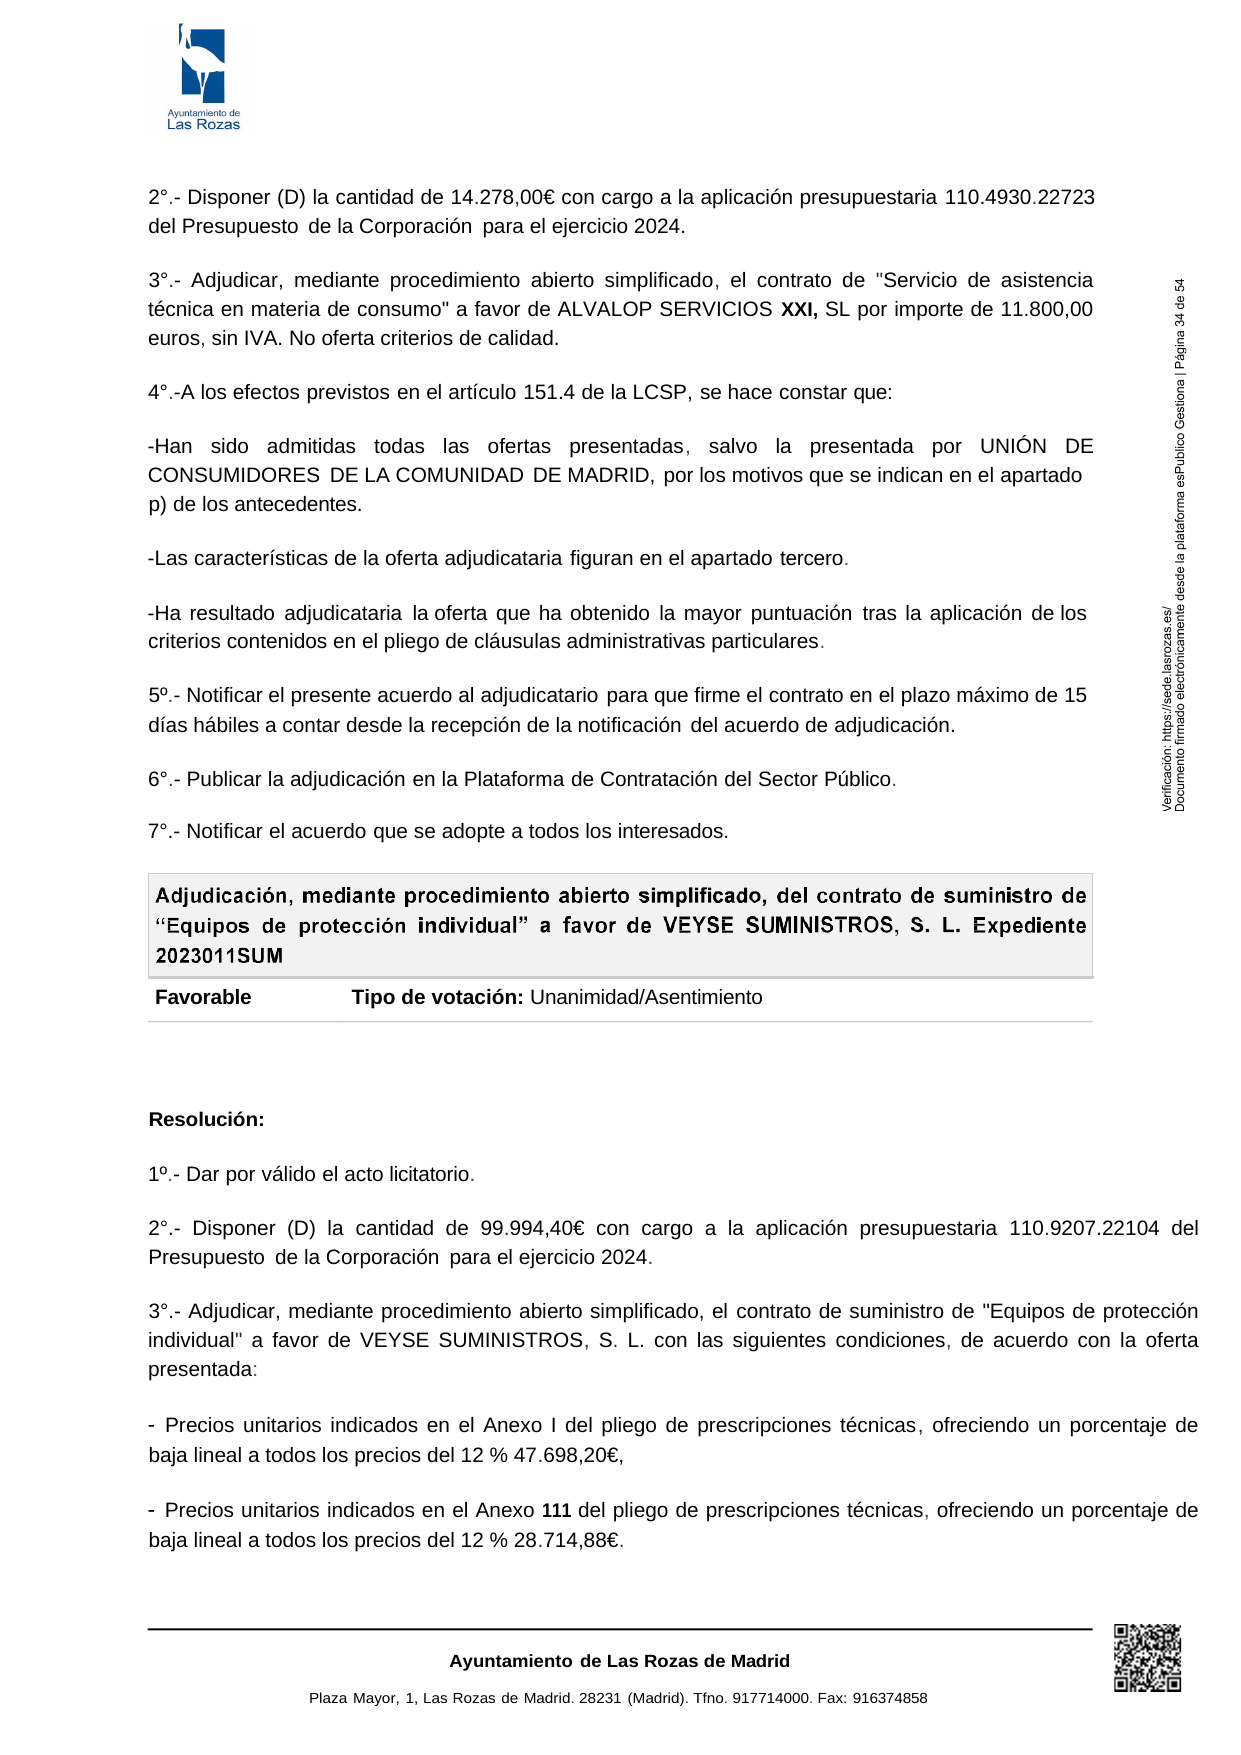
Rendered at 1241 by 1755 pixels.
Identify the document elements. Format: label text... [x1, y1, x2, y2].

text 3°.- Adjudicar, mediante procedimiento abierto simplificado, el contrato de suministro de "Equipos de protección individual" a favor de VEYSE SUMINISTROS, S. L. con las siguientes condiciones, de acuerdo con la oferta presentada: [148, 1299, 1199, 1381]
text -Han sido admitidas todas las ofertas presentadas, salvo la presentada por UNIÓN DE CONSUMIDORES DE LA COMUNIDAD DE MADRID, por los motivos que se indican en el apartado [147, 434, 1095, 487]
text -Ha resultado adjudicataria la oferta que ha obtenido la mayor puntuación tras la aplicación de los criterios contenidos en el pliego de cláusulas administrativas particulares. [147, 601, 1099, 653]
text 5º.- Notificar el presente acuerdo al adjudicatario para que firme el contrato en el plazo máximo de 15 días hábiles a contar desde la recepción de la notificación del acuerdo de adjudicación. [148, 683, 1099, 736]
text 6°.- Publicar la adjudicación en la Plataforma de Contratación del Sector Público. [148, 767, 1161, 791]
text Favorable Tipo de votación: Unanimidad/Asentimiento [155, 985, 1199, 1009]
text Resolución: [148, 1108, 1199, 1131]
text 3°.- Adjudicar, mediante procedimiento abierto simplificado, el contrato de "Servicio de asistencia técnica en materia de consumo" a favor de ALVALOP SERVICIOS XXI, SL por importe de 11.800,00 euros, sin IVA. No oferta criterios de calidad. [148, 268, 1094, 349]
text -Las características de la oferta adjudicataria figuran en el apartado tercero. [147, 546, 1161, 570]
text 2°.- Disponer (D) la cantidad de 14.278,00€ con cargo a la aplicación presupuestaria 110.4930.22723 del Presupuesto de la Corporación para el ejercicio 2024. [148, 185, 1095, 238]
text 1º.- Dar por válido el acto licitatorio. [148, 1161, 1199, 1185]
list Precios unitarios indicados en el Anexo 111 del pliego de prescripciones técnicas, ofreciendo un porcentaje de baja lineal a todos los precios del 12 % 28.714,88€. [147, 1496, 1199, 1552]
list Precios unitarios indicados en el Anexo I del pliego de prescripciones técnicas, ofreciendo un porcentaje de baja lineal a todos los precios del 12 % 47.698,20€, [147, 1411, 1199, 1466]
text 2°.- Disponer (D) la cantidad de 99.994,40€ con cargo a la aplicación presupuestaria 110.9207.22104 del Presupuesto de la Corporación para el ejercicio 2024. [148, 1216, 1199, 1269]
text 7°.- Notificar el acuerdo que se adopte a todos los interesados. [148, 819, 1199, 843]
text p) de los antecedentes. [148, 492, 1161, 516]
text 4°.-A los efectos previstos en el artículo 151.4 de la LCSP, se hace constar que: [148, 380, 1161, 404]
